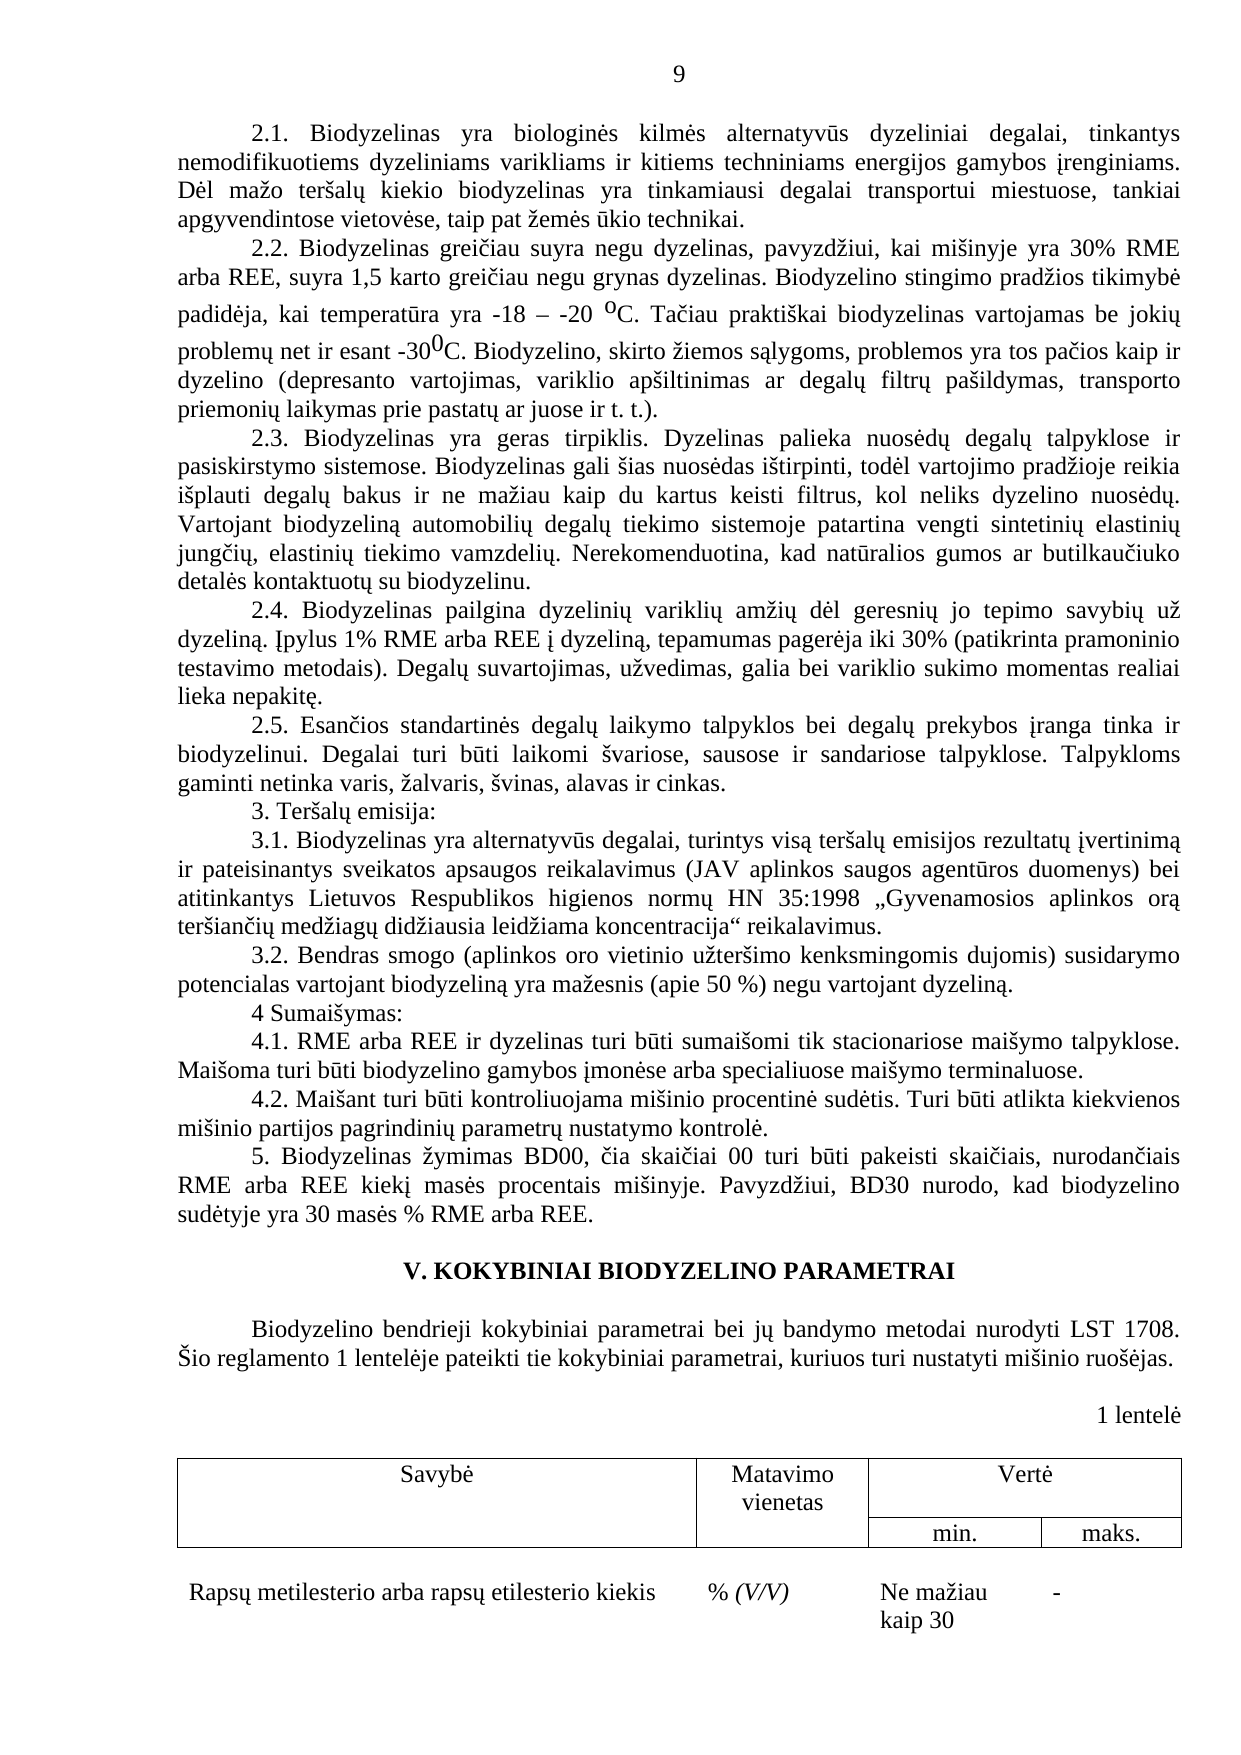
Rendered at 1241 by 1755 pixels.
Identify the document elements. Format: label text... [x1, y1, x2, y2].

text 2.4. Biodyzelinas pailgina dyzelinių variklių amžių dėl geresnių jo tepimo savybių už dyzeliną. Įpylus 1% RME arba REE į dyzeliną, tepamumas pagerėja iki 30% (patikrinta pramoninio testavimo metodais). Degalų suvartojimas, užvedimas, galia bei variklio sukimo momentas realiai lieka nepakitę. [177, 595, 1181, 710]
table_header Savybė [178, 1459, 696, 1547]
text 2.5. Esančios standartinės degalų laikymo talpyklos bei degalų prekybos įranga tinka ir biodyzelinui. Degalai turi būti laikomi švariose, sausose ir sandariose talpyklose. Talpykloms gaminti netinka varis, žalvaris, švinas, alavas ir cinkas. [177, 710, 1181, 796]
table_cell min. [869, 1518, 1041, 1547]
table_header Vertė [869, 1459, 1181, 1487]
table_cell [177, 1548, 696, 1577]
table_cell [696, 1548, 869, 1577]
text 3.2. Bendras smogo (aplinkos oro vietinio užteršimo kenksmingomis dujomis) susidarymo potencialas vartojant biodyzeliną yra mažesnis (apie 50 %) negu vartojant dyzeliną. [177, 940, 1181, 998]
text 3.1. Biodyzelinas yra alternatyvūs degalai, turintys visą teršalų emisijos rezultatų įvertinimą ir pateisinantys sveikatos apsaugos reikalavimus (JAV aplinkos saugos agentūros duomenys) bei atitinkantys Lietuvos Respublikos higienos normų HN 35:1998 „Gyvenamosios aplinkos orą teršiančių medžiagų didžiausia leidžiama koncentracija“ reikalavimus. [177, 825, 1181, 940]
text 2.1. Biodyzelinas yra biologinės kilmės alternatyvūs dyzeliniai degalai, tinkantys nemodifikuotiems dyzeliniams varikliams ir kitiems techniniams energijos gamybos įrenginiams. Dėl mažo teršalų kiekio biodyzelinas yra tinkamiausi degalai transportui miestuose, tankiai apgyvendintose vietovėse, taip pat žemės ūkio technikai. [177, 118, 1181, 233]
text 4 Sumaišymas: [177, 998, 1181, 1026]
table_cell [1041, 1548, 1181, 1577]
text 4.1. RME arba REE ir dyzelinas turi būti sumaišomi tik stacionariose maišymo talpyklose. Maišoma turi būti biodyzelino gamybos įmonėse arba specialiuose maišymo terminaluose. [177, 1026, 1181, 1084]
table_cell [177, 1606, 696, 1634]
table_cell - [1041, 1577, 1181, 1606]
table_cell % (V/V) [696, 1577, 869, 1606]
text 2.2. Biodyzelinas greičiau suyra negu dyzelinas, pavyzdžiui, kai mišinyje yra 30% RME arba REE, suyra 1,5 karto greičiau negu grynas dyzelinas. Biodyzelino stingimo pradžios tikimybė padidėja, kai temperatūra yra -18 – -20 oC. Tačiau praktiškai biodyzelinas vartojamas be jokių problemų net ir esant -300C. Biodyzelino, skirto žiemos sąlygoms, problemos yra tos pačios kaip ir dyzelino (depresanto vartojimas, variklio apšiltinimas ar degalų filtrų pašildymas, transporto priemonių laikymas prie pastatų ar juose ir t. t.). [177, 233, 1181, 423]
table_cell [1041, 1606, 1181, 1634]
table_cell kaip 30 [869, 1606, 1041, 1634]
table_cell [869, 1548, 1041, 1577]
table_header Matavimo vienetas [697, 1459, 868, 1547]
text 4.2. Maišant turi būti kontroliuojama mišinio procentinė sudėtis. Turi būti atlikta kiekvienos mišinio partijos pagrindinių parametrų nustatymo kontrolė. [177, 1084, 1181, 1141]
table_cell Rapsų metilesterio arba rapsų etilesterio kiekis [177, 1577, 696, 1606]
table_cell [869, 1488, 1181, 1517]
text V. KOKYBINIAI BIODYZELINO PARAMETRAI [177, 1256, 1181, 1285]
text 1 lentelė [177, 1400, 1181, 1429]
text 5. Biodyzelinas žymimas BD00, čia skaičiai 00 turi būti pakeisti skaičiais, nurodančiais RME arba REE kiekį masės procentais mišinyje. Pavyzdžiui, BD30 nurodo, kad biodyzelino sudėtyje yra 30 masės % RME arba REE. [177, 1141, 1181, 1228]
table_cell [696, 1606, 869, 1634]
table_cell Ne mažiau [869, 1577, 1041, 1606]
text 2.3. Biodyzelinas yra geras tirpiklis. Dyzelinas palieka nuosėdų degalų talpyklose ir pasiskirstymo sistemose. Biodyzelinas gali šias nuosėdas ištirpinti, todėl vartojimo pradžioje reikia išplauti degalų bakus ir ne mažiau kaip du kartus keisti filtrus, kol neliks dyzelino nuosėdų. Vartojant biodyzeliną automobilių degalų tiekimo sistemoje patartina vengti sintetinių elastinių jungčių, elastinių tiekimo vamzdelių. Nerekomenduotina, kad natūralios gumos ar butilkaučiuko detalės kontaktuotų su biodyzelinu. [177, 423, 1181, 595]
text Biodyzelino bendrieji kokybiniai parametrai bei jų bandymo metodai nurodyti LST 1708. Šio reglamento 1 lentelėje pateikti tie kokybiniai parametrai, kuriuos turi nustatyti mišinio ruošėjas. [177, 1314, 1181, 1371]
table_cell maks. [1042, 1518, 1181, 1547]
text 3. Teršalų emisija: [177, 796, 1181, 825]
